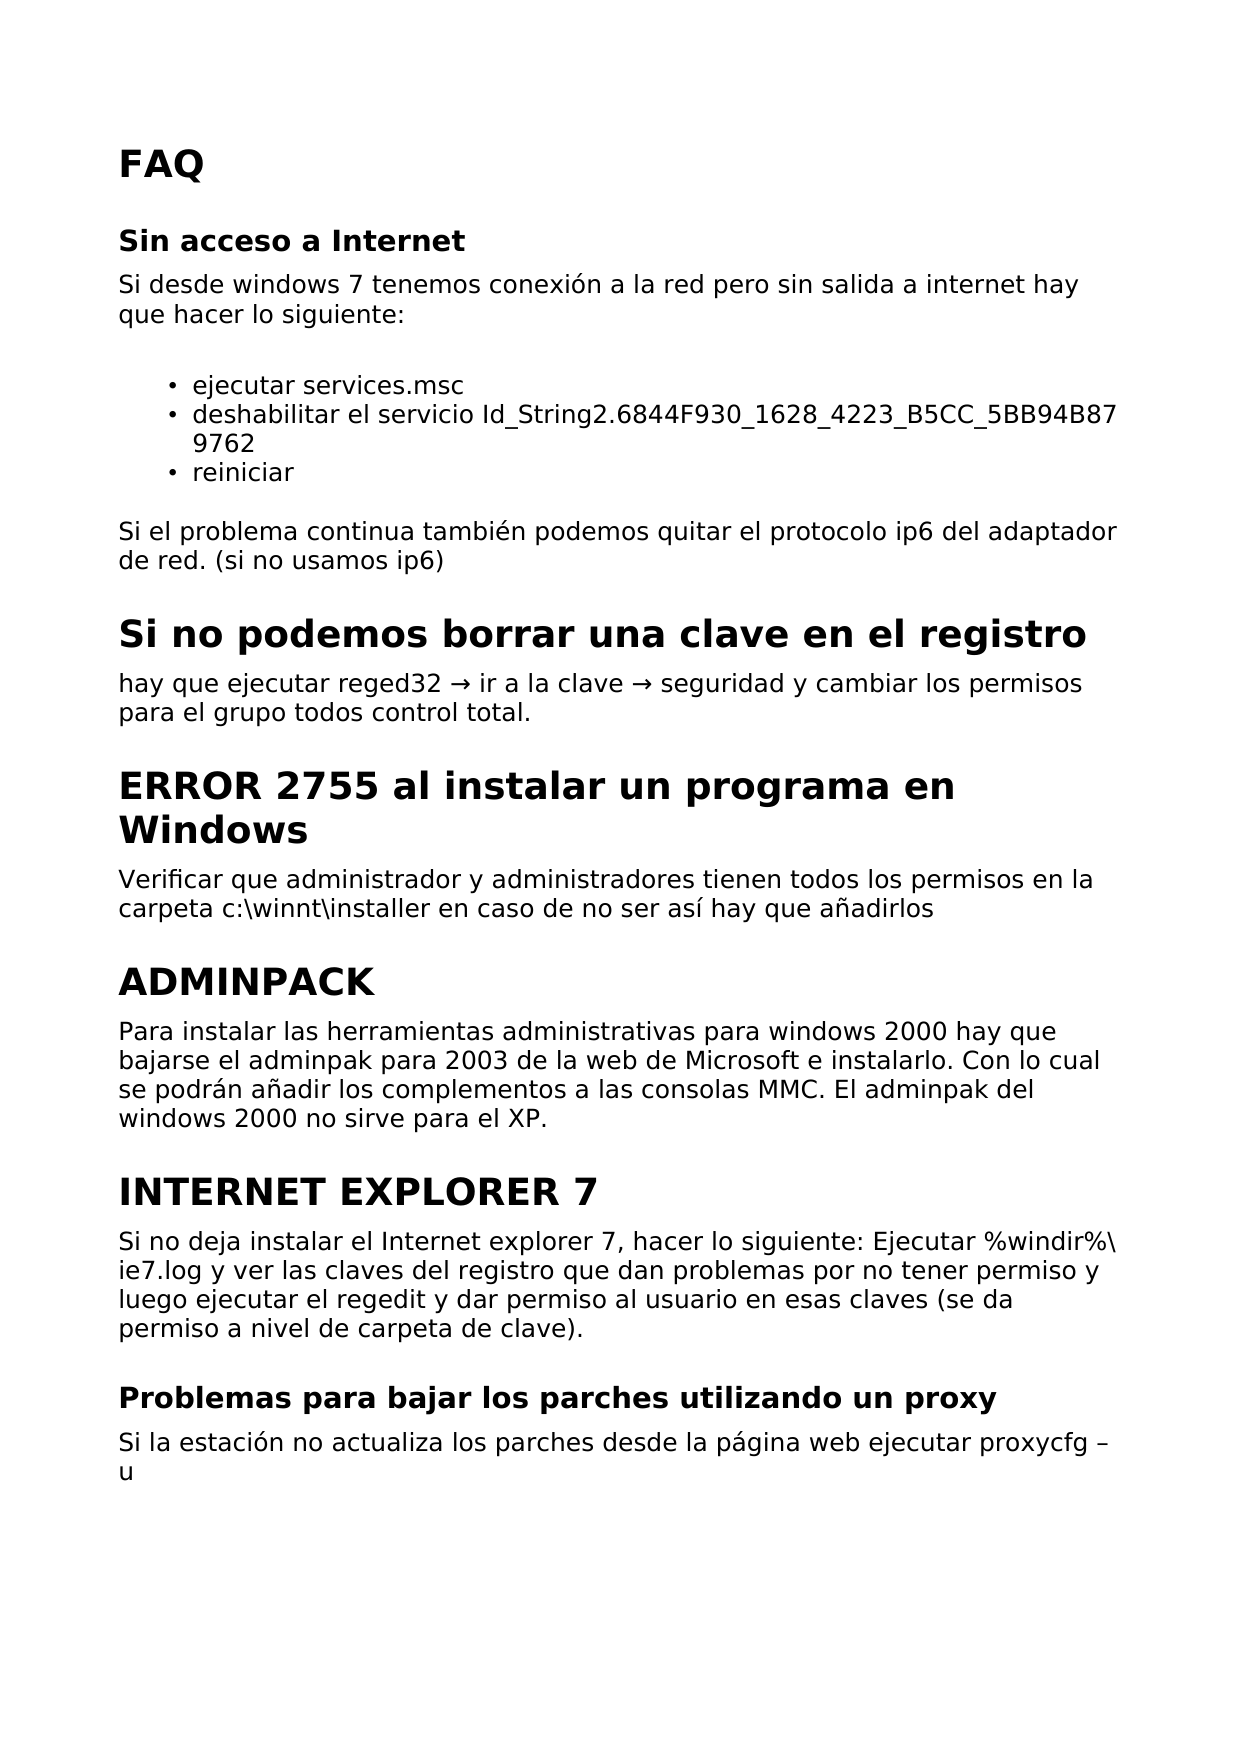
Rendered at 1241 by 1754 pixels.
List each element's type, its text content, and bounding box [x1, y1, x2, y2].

subtitle INTERNET EXPLORER 7 [118, 1171, 1122, 1214]
text Para instalar las herramientas administrativas para windows 2000 hay que bajarse el adminpak para 2003 de la web de Microsoft e instalarlo. Con lo cual se podrán añadir los complementos a las consolas MMC. El adminpak del windows 2000 no sirve para el XP. [118, 1017, 1122, 1133]
subtitle FAQ [118, 143, 1122, 187]
text Si la estación no actualiza los parches desde la página web ejecutar proxycfg –u [118, 1428, 1122, 1486]
text Si el problema continua también podemos quitar el protocolo ip6 del adaptador de red. (si no usamos ip6) [118, 517, 1122, 576]
subtitle ERROR 2755 al instalar un programa en Windows [118, 765, 1122, 852]
text Si no deja instalar el Internet explorer 7, hacer lo siguiente: Ejecutar %windir%\ie7.log y ver las claves del registro que dan problemas por no tener permiso y luego ejecutar el regedit y dar permiso al usuario en esas claves (se da permiso a nivel de carpeta de clave). [118, 1227, 1122, 1344]
list ejecutar services.msc [177, 371, 1122, 400]
subtitle Sin acceso a Internet [118, 224, 1122, 258]
text hay que ejecutar reged32 → ir a la clave → seguridad y cambiar los permisos para el grupo todos control total. [118, 669, 1122, 727]
text Verificar que administrador y administradores tienen todos los permisos en la carpeta c:\winnt\installer en caso de no ser así hay que añadirlos [118, 865, 1122, 923]
text Si desde windows 7 tenemos conexión a la red pero sin salida a internet hay que hacer lo siguiente: [118, 271, 1122, 329]
subtitle ADMINPACK [118, 961, 1122, 1004]
list deshabilitar el servicio Id_String2.6844F930_1628_4223_B5CC_5BB94B87 9762 [177, 400, 1122, 458]
subtitle Problemas para bajar los parches utilizando un proxy [118, 1381, 1122, 1415]
list reiniciar [177, 458, 1122, 488]
subtitle Si no podemos borrar una clave en el registro [118, 613, 1122, 657]
